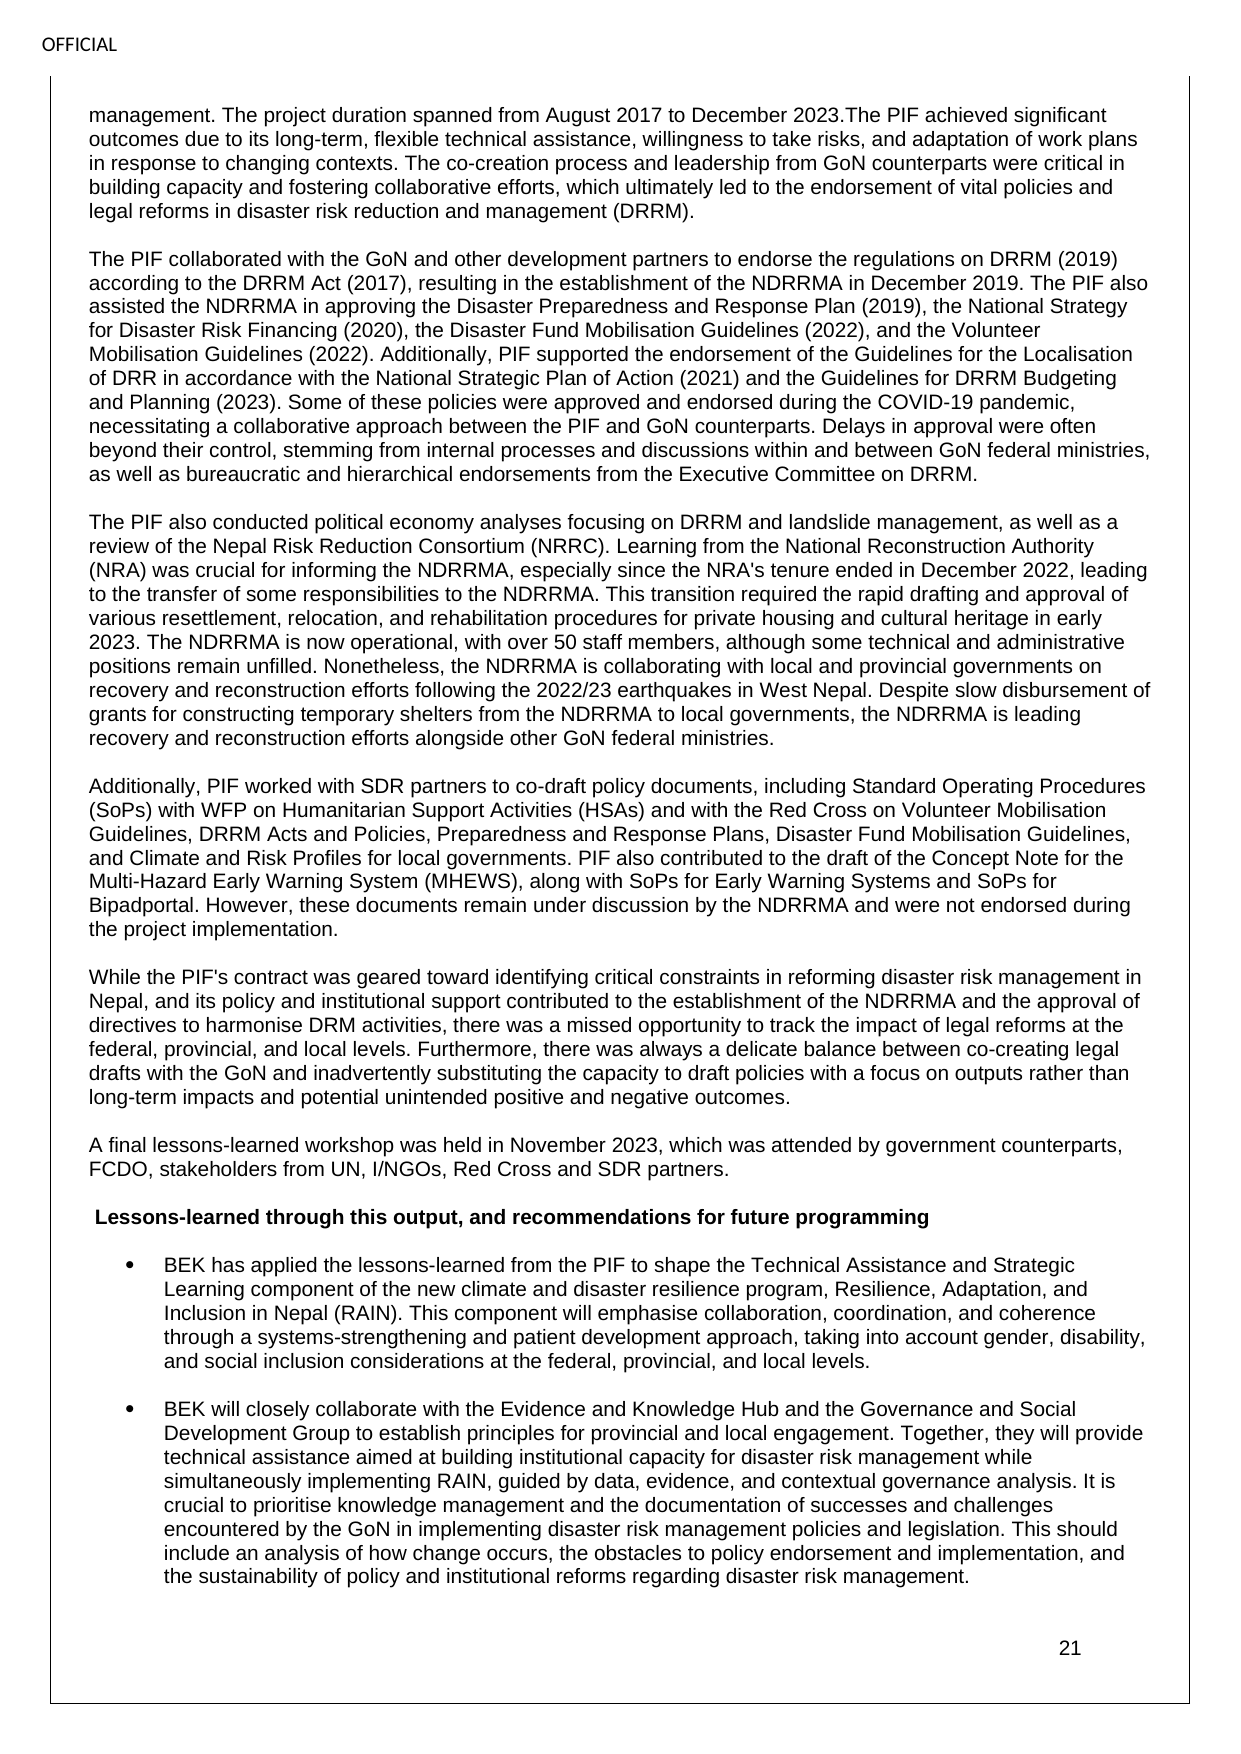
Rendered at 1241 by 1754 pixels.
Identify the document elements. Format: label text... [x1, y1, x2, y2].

text While the PIF's contract was geared toward identifying critical constraints in reforming disaster risk management in Nepal, and its policy and institutional support contributed to the establishment of the NDRRMA and the approval of directives to harmonise DRM activities, there was a missed opportunity to track the impact of legal reforms at the federal, provincial, and local levels. Furthermore, there was always a delicate balance between co-creating legal drafts with the GoN and inadvertently substituting the capacity to draft policies with a focus on outputs rather than long-term impacts and potential unintended positive and negative outcomes. [89, 965, 1152, 1109]
text A final lessons-learned workshop was held in November 2023, which was attended by government counterparts, FCDO, stakeholders from UN, I/NGOs, Red Cross and SDR partners. [89, 1133, 1152, 1181]
text Additionally, PIF worked with SDR partners to co-draft policy documents, including Standard Operating Procedures (SoPs) with WFP on Humanitarian Support Activities (HSAs) and with the Red Cross on Volunteer Mobilisation Guidelines, DRRM Acts and Policies, Preparedness and Response Plans, Disaster Fund Mobilisation Guidelines, and Climate and Risk Profiles for local governments. PIF also contributed to the draft of the Concept Note for the Multi-Hazard Early Warning System (MHEWS), along with SoPs for Early Warning Systems and SoPs for Bipadportal. However, these documents remain under discussion by the NDRRMA and were not endorsed during the project implementation. [89, 773, 1152, 941]
text Lessons-learned through this output, and recommendations for future programming [89, 1205, 1152, 1229]
text The PIF also conducted political economy analyses focusing on DRRM and landslide management, as well as a review of the Nepal Risk Reduction Consortium (NRRC). Learning from the National Reconstruction Authority (NRA) was crucial for informing the NDRRMA, especially since the NRA's tenure ended in December 2022, leading to the transfer of some responsibilities to the NDRRMA. This transition required the rapid drafting and approval of various resettlement, relocation, and rehabilitation procedures for private housing and cultural heritage in early 2023. The NDRRMA is now operational, with over 50 staff members, although some technical and administrative positions remain unfilled. Nonetheless, the NDRRMA is collaborating with local and provincial governments on recovery and reconstruction efforts following the 2022/23 earthquakes in West Nepal. Despite slow disbursement of grants for constructing temporary shelters from the NDRRMA to local governments, the NDRRMA is leading recovery and reconstruction efforts alongside other GoN federal ministries. [89, 510, 1152, 749]
list BEK will closely collaborate with the Evidence and Knowledge Hub and the Governance and Social Development Group to establish principles for provincial and local engagement. Together, they will provide technical assistance aimed at building institutional capacity for disaster risk management while simultaneously implementing RAIN, guided by data, evidence, and contextual governance analysis. It is crucial to prioritise knowledge management and the documentation of successes and challenges encountered by the GoN in implementing disaster risk management policies and legislation. This should include an analysis of how change occurs, the obstacles to policy endorsement and implementation, and the sustainability of policy and institutional reforms regarding disaster risk management. [126, 1396, 1152, 1588]
text The PIF collaborated with the GoN and other development partners to endorse the regulations on DRRM (2019) according to the DRRM Act (2017), resulting in the establishment of the NDRRMA in December 2019. The PIF also assisted the NDRRMA in approving the Disaster Preparedness and Response Plan (2019), the National Strategy for Disaster Risk Financing (2020), the Disaster Fund Mobilisation Guidelines (2022), and the Volunteer Mobilisation Guidelines (2022). Additionally, PIF supported the endorsement of the Guidelines for the Localisation of DRR in accordance with the National Strategic Plan of Action (2021) and the Guidelines for DRRM Budgeting and Planning (2023). Some of these policies were approved and endorsed during the COVID-19 pandemic, necessitating a collaborative approach between the PIF and GoN counterparts. Delays in approval were often beyond their control, stemming from internal processes and discussions within and between GoN federal ministries, as well as bureaucratic and hierarchical endorsements from the Executive Committee on DRRM. [89, 246, 1152, 486]
text management. The project duration spanned from August 2017 to December 2023.The PIF achieved significant outcomes due to its long-term, flexible technical assistance, willingness to take risks, and adaptation of work plans in response to changing contexts. The co-creation process and leadership from GoN counterparts were critical in building capacity and fostering collaborative efforts, which ultimately led to the endorsement of vital policies and legal reforms in disaster risk reduction and management (DRRM). [89, 103, 1152, 222]
list BEK has applied the lessons-learned from the PIF to shape the Technical Assistance and Strategic Learning component of the new climate and disaster resilience program, Resilience, Adaptation, and Inclusion in Nepal (RAIN). This component will emphasise collaboration, coordination, and coherence through a systems-strengthening and patient development approach, taking into account gender, disability, and social inclusion considerations at the federal, provincial, and local levels. [126, 1253, 1152, 1372]
